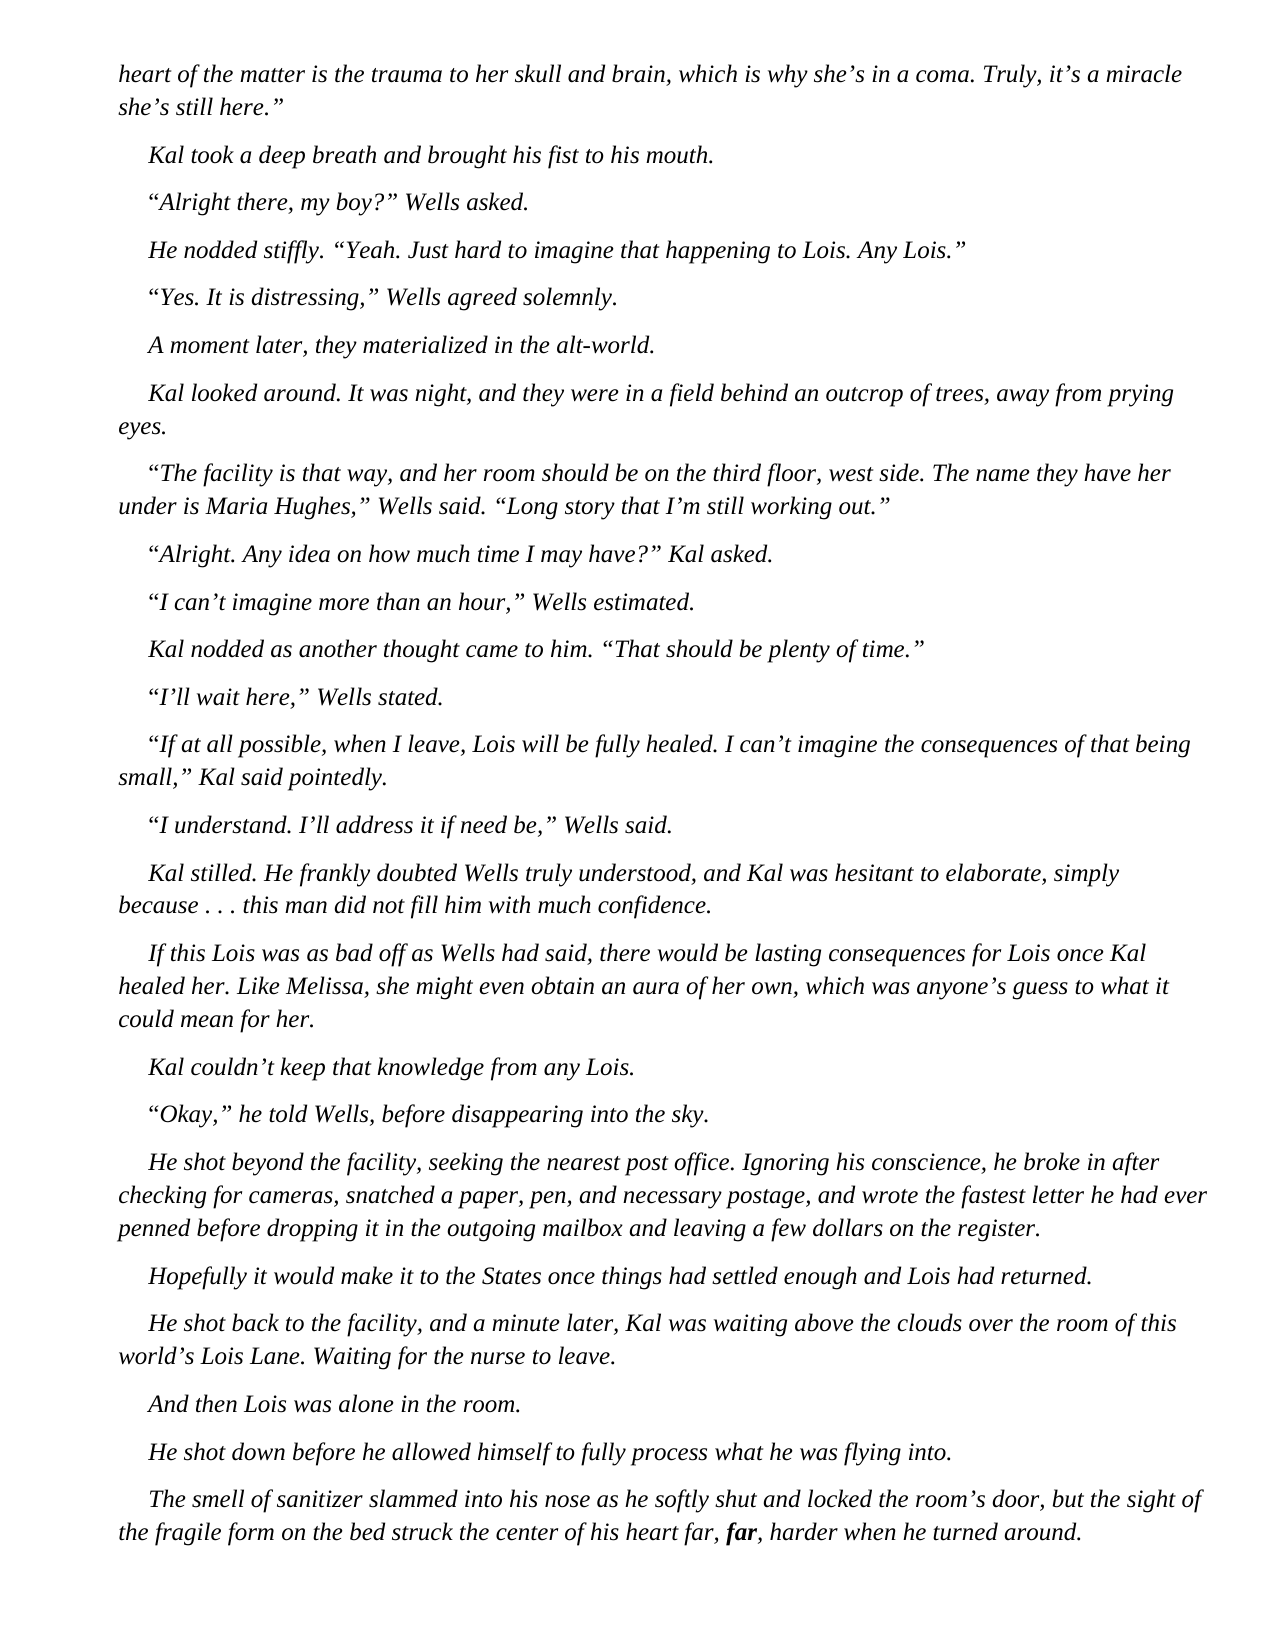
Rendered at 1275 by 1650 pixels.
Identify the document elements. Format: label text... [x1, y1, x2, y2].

text He shot beyond the facility, seeking the nearest post office. Ignoring his conscience, he broke in after checking for cameras, snatched a paper, pen, and necessary postage, and wrote the fastest letter he had ever penned before dropping it in the outgoing mailbox and leaving a few dollars on the register. [118, 1147, 1216, 1242]
text “Alright there, my boy?” Wells asked. [118, 187, 1216, 216]
text Kal nodded as another thought came to him. “That should be plenty of time.” [118, 634, 1216, 663]
text Kal stilled. He frankly doubted Wells truly understood, and Kal was hesitant to elaborate, simply because . . . this man did not fill him with much confidence. [118, 858, 1216, 919]
text He nodded stiffly. “Yeah. Just hard to imagine that happening to Lois. Any Lois.” [118, 235, 1216, 264]
text “Okay,” he told Wells, before disappearing into the sky. [118, 1099, 1216, 1128]
text “I understand. I’ll address it if need be,” Wells said. [118, 810, 1216, 839]
text A moment later, they materialized in the alt-world. [118, 330, 1216, 359]
text “Yes. It is distressing,” Wells agreed solemnly. [118, 282, 1216, 311]
text Kal couldn’t keep that knowledge from any Lois. [118, 1052, 1216, 1081]
text “Alright. Any idea on how much time I may have?” Kal asked. [118, 539, 1216, 568]
text “I’ll wait here,” Wells stated. [118, 682, 1216, 711]
text He shot down before he allowed himself to fully process what he was flying into. [118, 1437, 1216, 1465]
text The smell of sanitizer slammed into his nose as he softly shut and locked the room’s door, but the sight of the fragile form on the bed struck the center of his heart far, far, harder when he turned around. [118, 1484, 1216, 1546]
text “I can’t imagine more than an hour,” Wells estimated. [118, 587, 1216, 615]
text heart of the matter is the trauma to her skull and brain, which is why she’s in a coma. Truly, it’s a miracle she’s still here.” [118, 59, 1216, 121]
text “If at all possible, when I leave, Lois will be fully healed. I can’t imagine the consequences of that being small,” Kal said pointedly. [118, 729, 1216, 791]
text And then Lois was alone in the room. [118, 1389, 1216, 1418]
text Kal looked around. It was night, and they were in a field behind an outcrop of trees, away from prying eyes. [118, 378, 1216, 439]
text He shot back to the facility, and a minute later, Kal was waiting above the clouds over the room of this world’s Lois Lane. Waiting for the nurse to leave. [118, 1308, 1216, 1370]
text Kal took a deep breath and brought his fist to his mouth. [118, 140, 1216, 168]
text Hopefully it would make it to the States once things had settled enough and Lois had returned. [118, 1261, 1216, 1289]
text If this Lois was as bad off as Wells had said, there would be lasting consequences for Lois once Kal healed her. Like Melissa, she might even obtain an aura of her own, which was anyone’s guess to what it could mean for her. [118, 938, 1216, 1033]
text “The facility is that way, and her room should be on the third floor, west side. The name they have her under is Maria Hughes,” Wells said. “Long story that I’m still working out.” [118, 458, 1216, 520]
